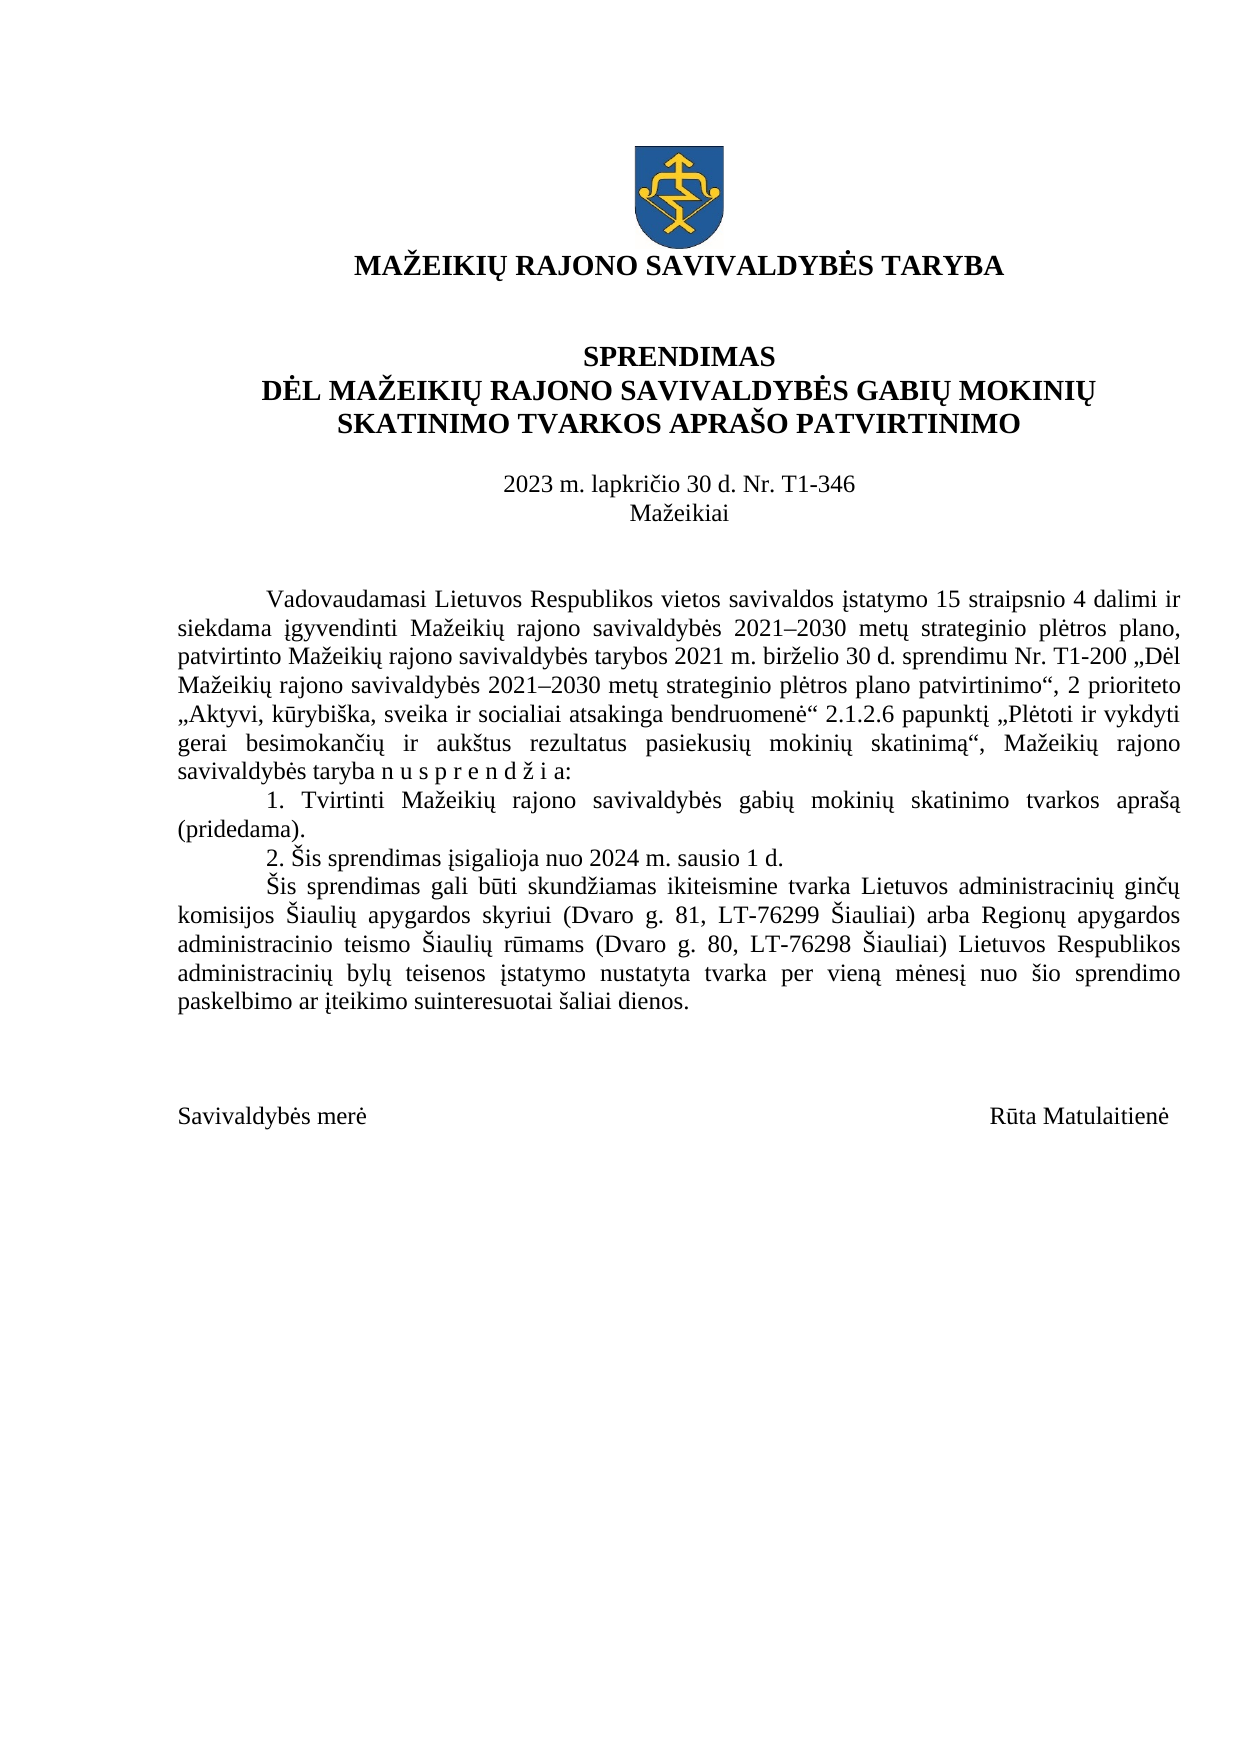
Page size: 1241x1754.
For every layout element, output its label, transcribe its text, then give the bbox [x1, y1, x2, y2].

text Savivaldybės merė Rūta Matulaitienė [177, 1101, 1181, 1130]
text Vadovaudamasi Lietuvos Respublikos vietos savivaldos įstatymo 15 straipsnio 4 dalimi ir siekdama įgyvendinti Mažeikių rajono savivaldybės 2021–2030 metų strateginio plėtros plano, patvirtinto Mažeikių rajono savivaldybės tarybos 2021 m. birželio 30 d. sprendimu Nr. T1-200 „Dėl Mažeikių rajono savivaldybės 2021–2030 metų strateginio plėtros plano patvirtinimo“, 2 prioriteto „Aktyvi, kūrybiška, sveika ir socialiai atsakinga bendruomenė“ 2.1.2.6 papunktį „Plėtoti ir vykdyti gerai besimokančių ir aukštus rezultatus pasiekusių mokinių skatinimą“, Mažeikių rajono savivaldybės taryba nusprendžia: [177, 584, 1181, 785]
text MAŽEIKIŲ RAJONO SAVIVALDYBĖS TARYBA [177, 248, 1181, 282]
text Šis sprendimas gali būti skundžiamas ikiteismine tvarka Lietuvos administracinių ginčų komisijos Šiaulių apygardos skyriui (Dvaro g. 81, LT-76299 Šiauliai) arba Regionų apygardos administracinio teismo Šiaulių rūmams (Dvaro g. 80, LT-76298 Šiauliai) Lietuvos Respublikos administracinių bylų teisenos įstatymo nustatyta tvarka per vieną mėnesį nuo šio sprendimo paskelbimo ar įteikimo suinteresuotai šaliai dienos. [177, 871, 1181, 1015]
text SPRENDIMAS [177, 339, 1181, 373]
text DĖL MAŽEIKIŲ RAJONO SAVIVALDYBĖS GABIŲ MOKINIŲ SKATINIMO TVARKOS APRAŠO PATVIRTINIMO [177, 373, 1181, 440]
text Mažeikiai [177, 498, 1181, 526]
text 2023 m. lapkričio 30 d. Nr. T1-346 [177, 469, 1181, 498]
text 2. Šis sprendimas įsigalioja nuo 2024 m. sausio 1 d. [177, 843, 1181, 871]
text 1. Tvirtinti Mažeikių rajono savivaldybės gabių mokinių skatinimo tvarkos aprašą (pridedama). [177, 785, 1181, 843]
